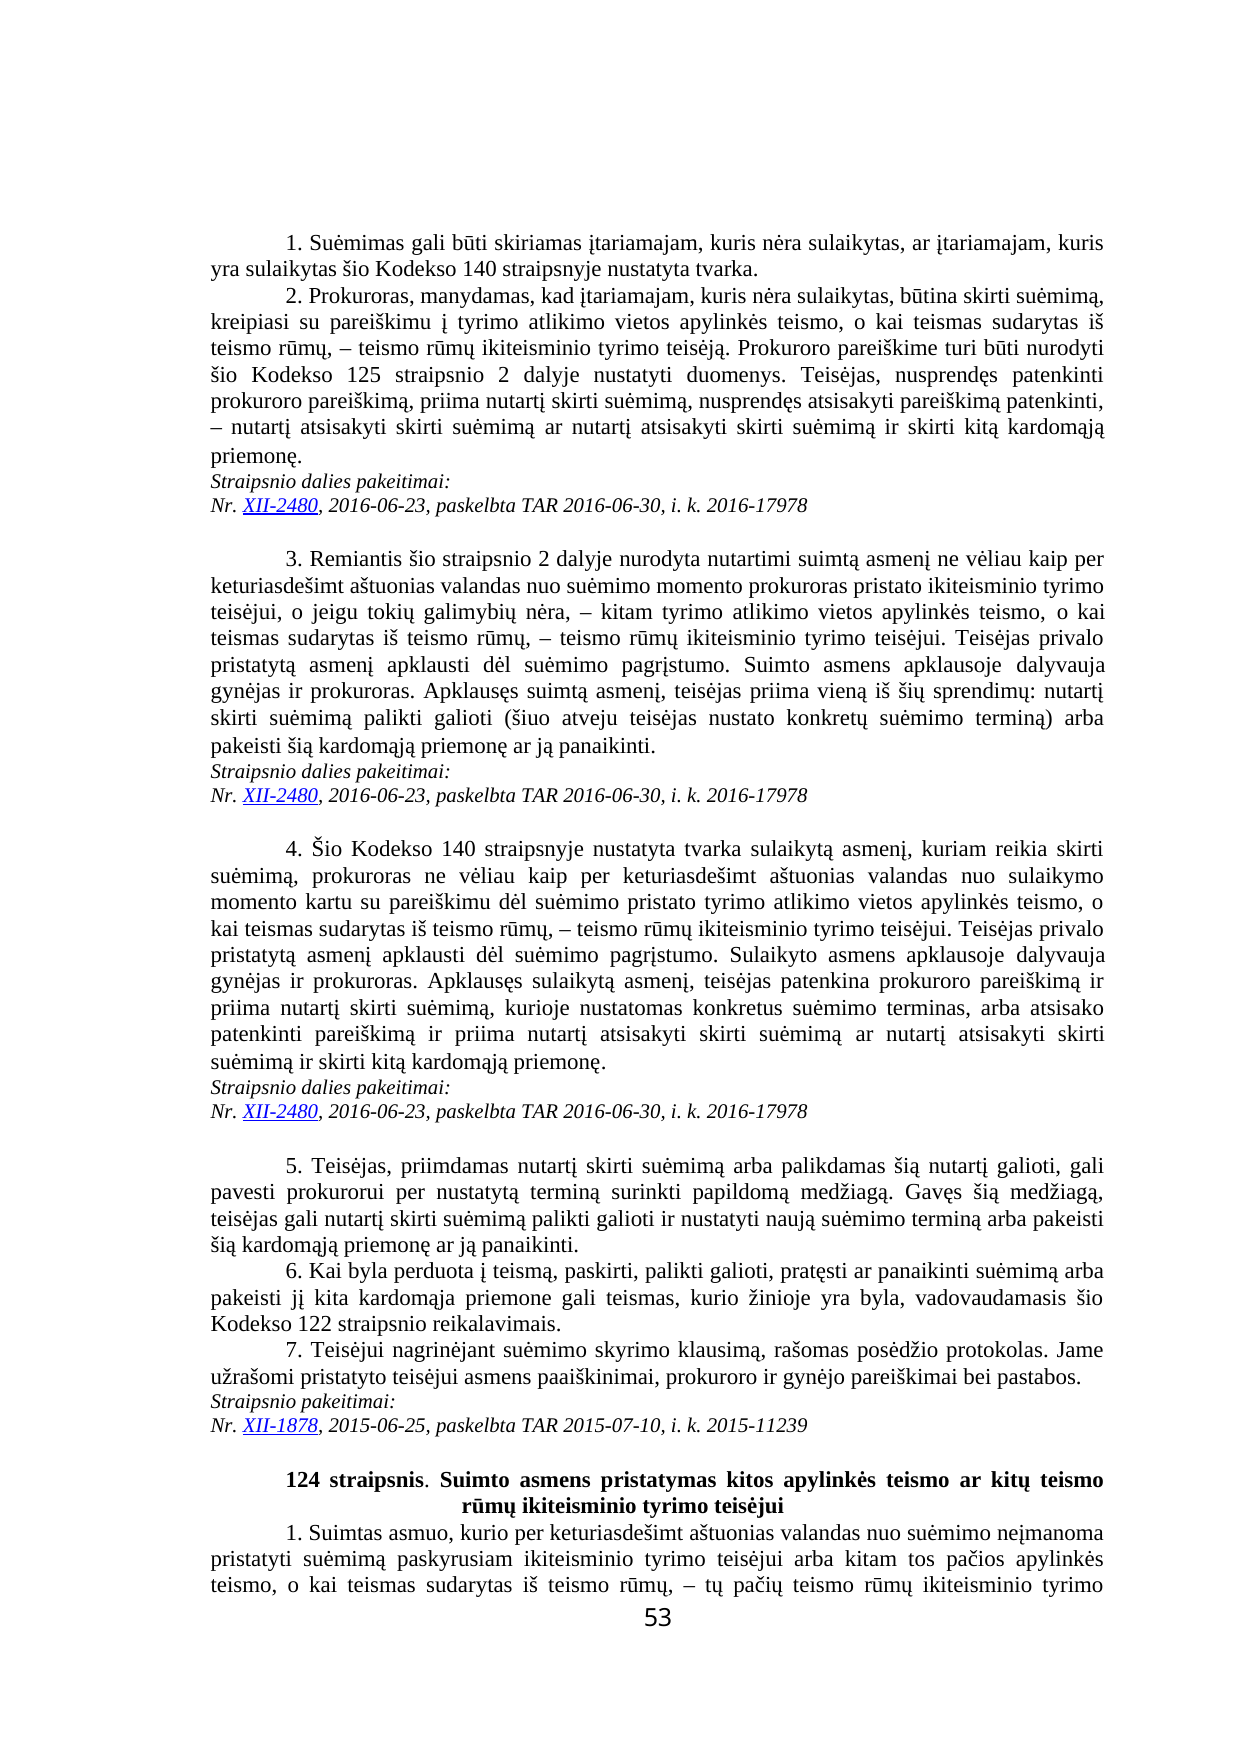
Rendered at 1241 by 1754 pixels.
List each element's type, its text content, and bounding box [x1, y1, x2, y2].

text 5. Teisėjas, priimdamas nutartį skirti suėmimą arba palikdamas šią nutartį galioti, gali pavesti prokurorui per nustatytą terminą surinkti papildomą medžiagą. Gavęs šią medžiagą, teisėjas gali nutartį skirti suėmimą palikti galioti ir nustatyti naują suėmimo terminą arba pakeisti šią kardomąją priemonę ar ją panaikinti. [210, 1152, 1105, 1257]
text 1. Suimtas asmuo, kurio per keturiasdešimt aštuonias valandas nuo suėmimo neįmanoma pristatyti suėmimą paskyrusiam ikiteisminio tyrimo teisėjui arba kitam tos pačios apylinkės teismo, o kai teismas sudarytas iš teismo rūmų, – tų pačių teismo rūmų ikiteisminio tyrimo [210, 1519, 1105, 1598]
text 124 straipsnis. Suimto asmens pristatymas kitos apylinkės teismo ar kitų teismo rūmų ikiteisminio tyrimo teisėjui [285, 1466, 1105, 1519]
text 4. Šio Kodekso 140 straipsnyje nustatyta tvarka sulaikytą asmenį, kuriam reikia skirti suėmimą, prokuroras ne vėliau kaip per keturiasdešimt aštuonias valandas nuo sulaikymo momento kartu su pareiškimu dėl suėmimo pristato tyrimo atlikimo vietos apylinkės teismo, o kai teismas sudarytas iš teismo rūmų, – teismo rūmų ikiteisminio tyrimo teisėjui. Teisėjas privalo pristatytą asmenį apklausti dėl suėmimo pagrįstumo. Sulaikyto asmens apklausoje dalyvauja gynėjas ir prokuroras. Apklausęs sulaikytą asmenį, teisėjas patenkina prokuroro pareiškimą ir priima nutartį skirti suėmimą, kurioje nustatomas konkretus suėmimo terminas, arba atsisako patenkinti pareiškimą ir priima nutartį atsisakyti skirti suėmimą ar nutartį atsisakyti skirti suėmimą ir skirti kitą kardomąją priemonę. [210, 836, 1105, 1075]
text Straipsnio dalies pakeitimai: [210, 1075, 1105, 1099]
text 1. Suėmimas gali būti skiriamas įtariamajam, kuris nėra sulaikytas, ar įtariamajam, kuris yra sulaikytas šio Kodekso 140 straipsnyje nustatyta tvarka. [210, 229, 1105, 282]
text 7. Teisėjui nagrinėjant suėmimo skyrimo klausimą, rašomas posėdžio protokolas. Jame užrašomi pristatyto teisėjui asmens paaiškinimai, prokuroro ir gynėjo pareiškimai bei pastabos. [210, 1336, 1105, 1389]
text 6. Kai byla perduota į teismą, paskirti, palikti galioti, pratęsti ar panaikinti suėmimą arba pakeisti jį kita kardomąja priemone gali teismas, kurio žinioje yra byla, vadovaudamasis šio Kodekso 122 straipsnio reikalavimais. [210, 1257, 1105, 1336]
text Straipsnio pakeitimai: [210, 1389, 1105, 1413]
text Nr. XII-2480, 2016-06-23, paskelbta TAR 2016-06-30, i. k. 2016-17978 [210, 1099, 1105, 1123]
text Nr. XII-2480, 2016-06-23, paskelbta TAR 2016-06-30, i. k. 2016-17978 [210, 493, 1105, 517]
text Straipsnio dalies pakeitimai: [210, 759, 1105, 783]
text Nr. XII-1878, 2015-06-25, paskelbta TAR 2015-07-10, i. k. 2015-11239 [210, 1413, 1105, 1437]
text 3. Remiantis šio straipsnio 2 dalyje nurodyta nutartimi suimtą asmenį ne vėliau kaip per keturiasdešimt aštuonias valandas nuo suėmimo momento prokuroras pristato ikiteisminio tyrimo teisėjui, o jeigu tokių galimybių nėra, – kitam tyrimo atlikimo vietos apylinkės teismo, o kai teismas sudarytas iš teismo rūmų, – teismo rūmų ikiteisminio tyrimo teisėjui. Teisėjas privalo pristatytą asmenį apklausti dėl suėmimo pagrįstumo. Suimto asmens apklausoje dalyvauja gynėjas ir prokuroras. Apklausęs suimtą asmenį, teisėjas priima vieną iš šių sprendimų: nutartį skirti suėmimą palikti galioti (šiuo atveju teisėjas nustato konkretų suėmimo terminą) arba pakeisti šią kardomąją priemonę ar ją panaikinti. [210, 545, 1105, 759]
text 2. Prokuroras, manydamas, kad įtariamajam, kuris nėra sulaikytas, būtina skirti suėmimą, kreipiasi su pareiškimu į tyrimo atlikimo vietos apylinkės teismo, o kai teismas sudarytas iš teismo rūmų, – teismo rūmų ikiteisminio tyrimo teisėją. Prokuroro pareiškime turi būti nurodyti šio Kodekso 125 straipsnio 2 dalyje nustatyti duomenys. Teisėjas, nusprendęs patenkinti prokuroro pareiškimą, priima nutartį skirti suėmimą, nusprendęs atsisakyti pareiškimą patenkinti, – nutartį atsisakyti skirti suėmimą ar nutartį atsisakyti skirti suėmimą ir skirti kitą kardomąją priemonę. [210, 282, 1105, 468]
text Straipsnio dalies pakeitimai: [210, 468, 1105, 493]
text Nr. XII-2480, 2016-06-23, paskelbta TAR 2016-06-30, i. k. 2016-17978 [210, 783, 1105, 807]
